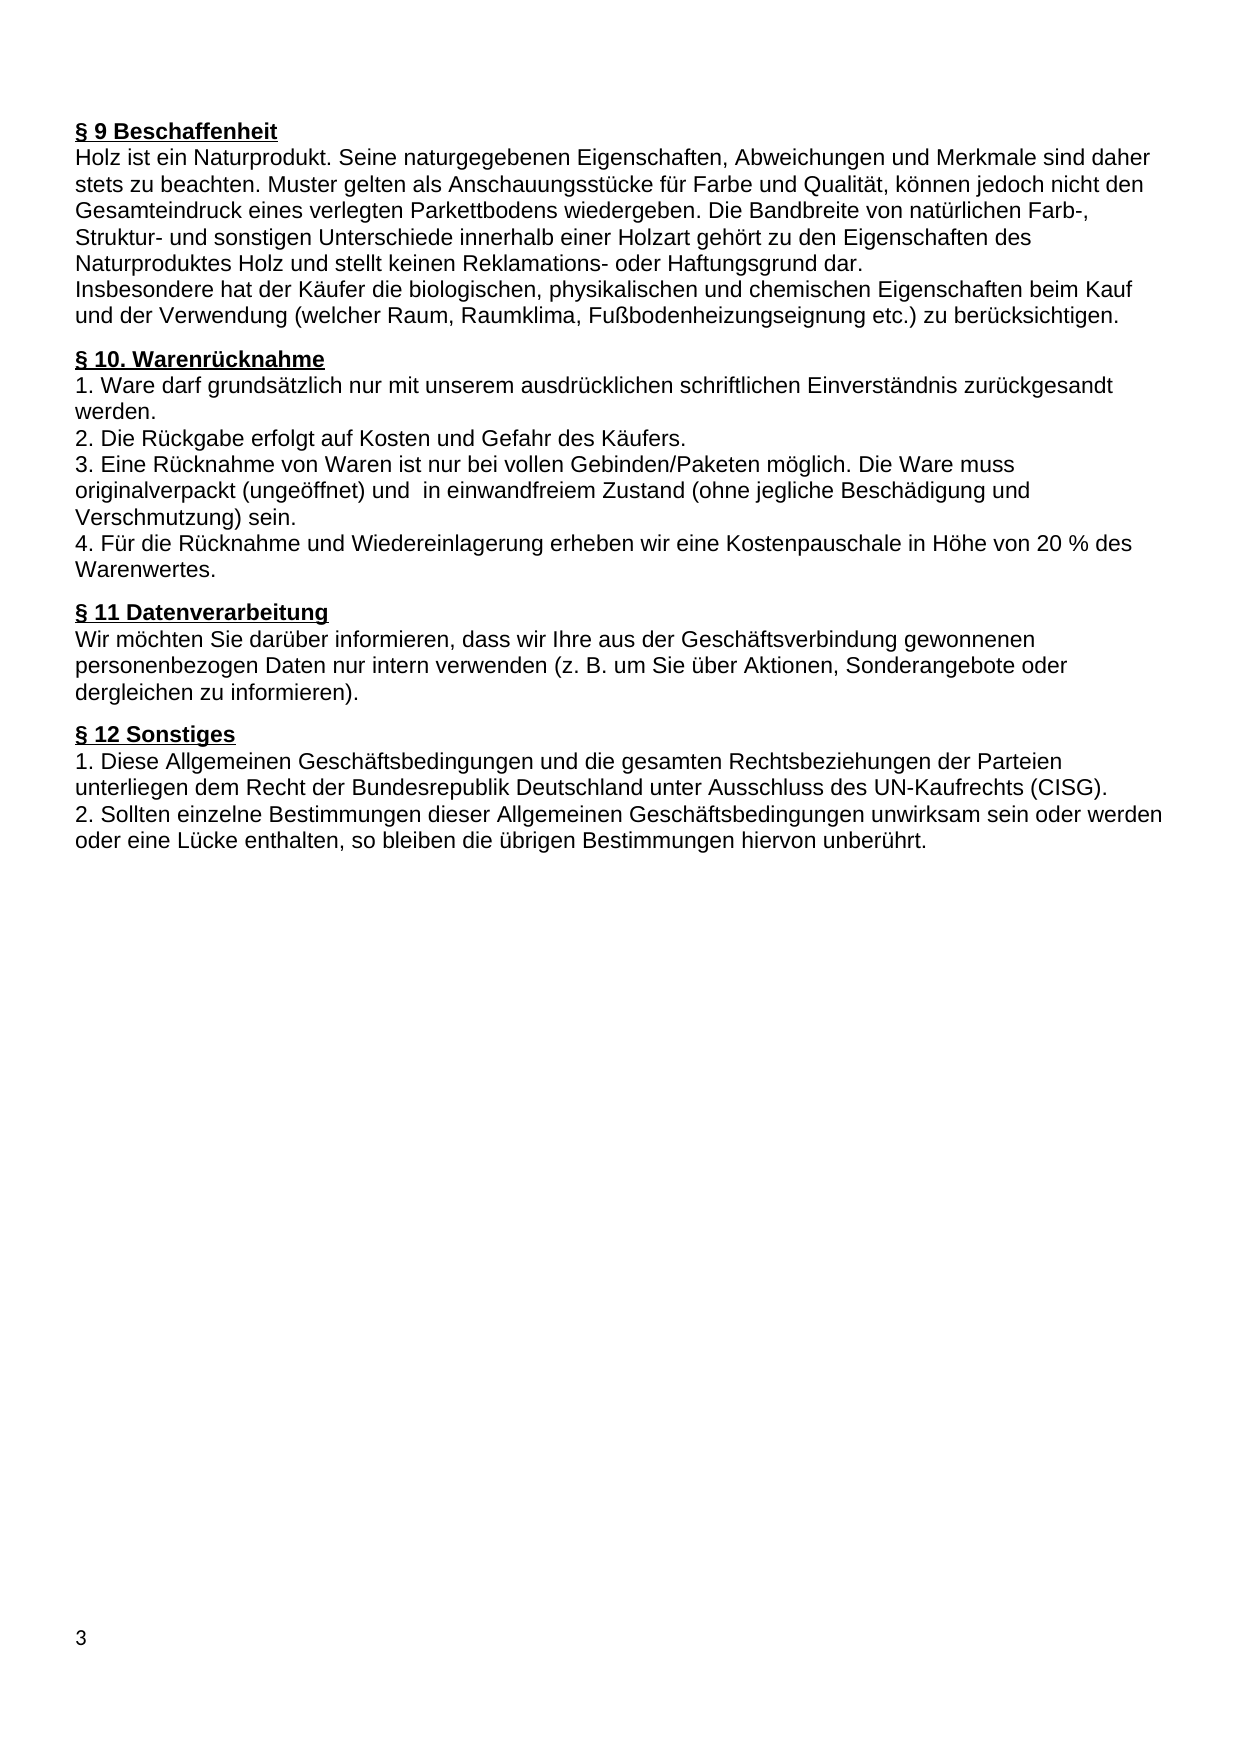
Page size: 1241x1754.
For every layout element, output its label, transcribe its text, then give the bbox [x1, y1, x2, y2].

text § 12 Sonstiges 1. Diese Allgemeinen Geschäftsbedingungen und die gesamten Rechtsbeziehungen der Parteien unterliegen dem Recht der Bundesrepublik Deutschland unter Ausschluss des UN-Kaufrechts (CISG). 2. Sollten einzelne Bestimmungen dieser Allgemeinen Geschäftsbedingungen unwirksam sein oder werden oder eine Lücke enthalten, so bleiben die übrigen Bestimmungen hiervon unberührt. [75, 721, 1165, 881]
text § 11 Datenverarbeitung Wir möchten Sie darüber informieren, dass wir Ihre aus der Geschäftsverbindung gewonnenen personenbezogen Daten nur intern verwenden (z. B. um Sie über Aktionen, Sonderangebote oder dergleichen zu informieren). [75, 599, 1165, 705]
text § 10. Warenrücknahme 1. Ware darf grundsätzlich nur mit unserem ausdrücklichen schriftlichen Einverständnis zurückgesandt werden. 2. Die Rückgabe erfolgt auf Kosten und Gefahr des Käufers. 3. Eine Rücknahme von Waren ist nur bei vollen Gebinden/Paketen möglich. Die Ware muss originalverpackt (ungeöffnet) und in einwandfreiem Zustand (ohne jegliche Beschädigung und Verschmutzung) sein. 4. Für die Rücknahme und Wiedereinlagerung erheben wir eine Kostenpauschale in Höhe von 20 % des Warenwertes. [75, 346, 1165, 583]
text § 9 Beschaffenheit Holz ist ein Naturprodukt. Seine naturgegebenen Eigenschaften, Abweichungen und Merkmale sind daher stets zu beachten. Muster gelten als Anschauungsstücke für Farbe und Qualität, können jedoch nicht den Gesamteindruck eines verlegten Parkettbodens wiedergeben. Die Bandbreite von natürlichen Farb-, Struktur- und sonstigen Unterschiede innerhalb einer Holzart gehört zu den Eigenschaften des Naturproduktes Holz und stellt keinen Reklamations- oder Haftungsgrund dar. Insbesondere hat der Käufer die biologischen, physikalischen und chemischen Eigenschaften beim Kauf und der Verwendung (welcher Raum, Raumklima, Fußbodenheizungseignung etc.) zu berücksichtigen. [75, 118, 1165, 329]
